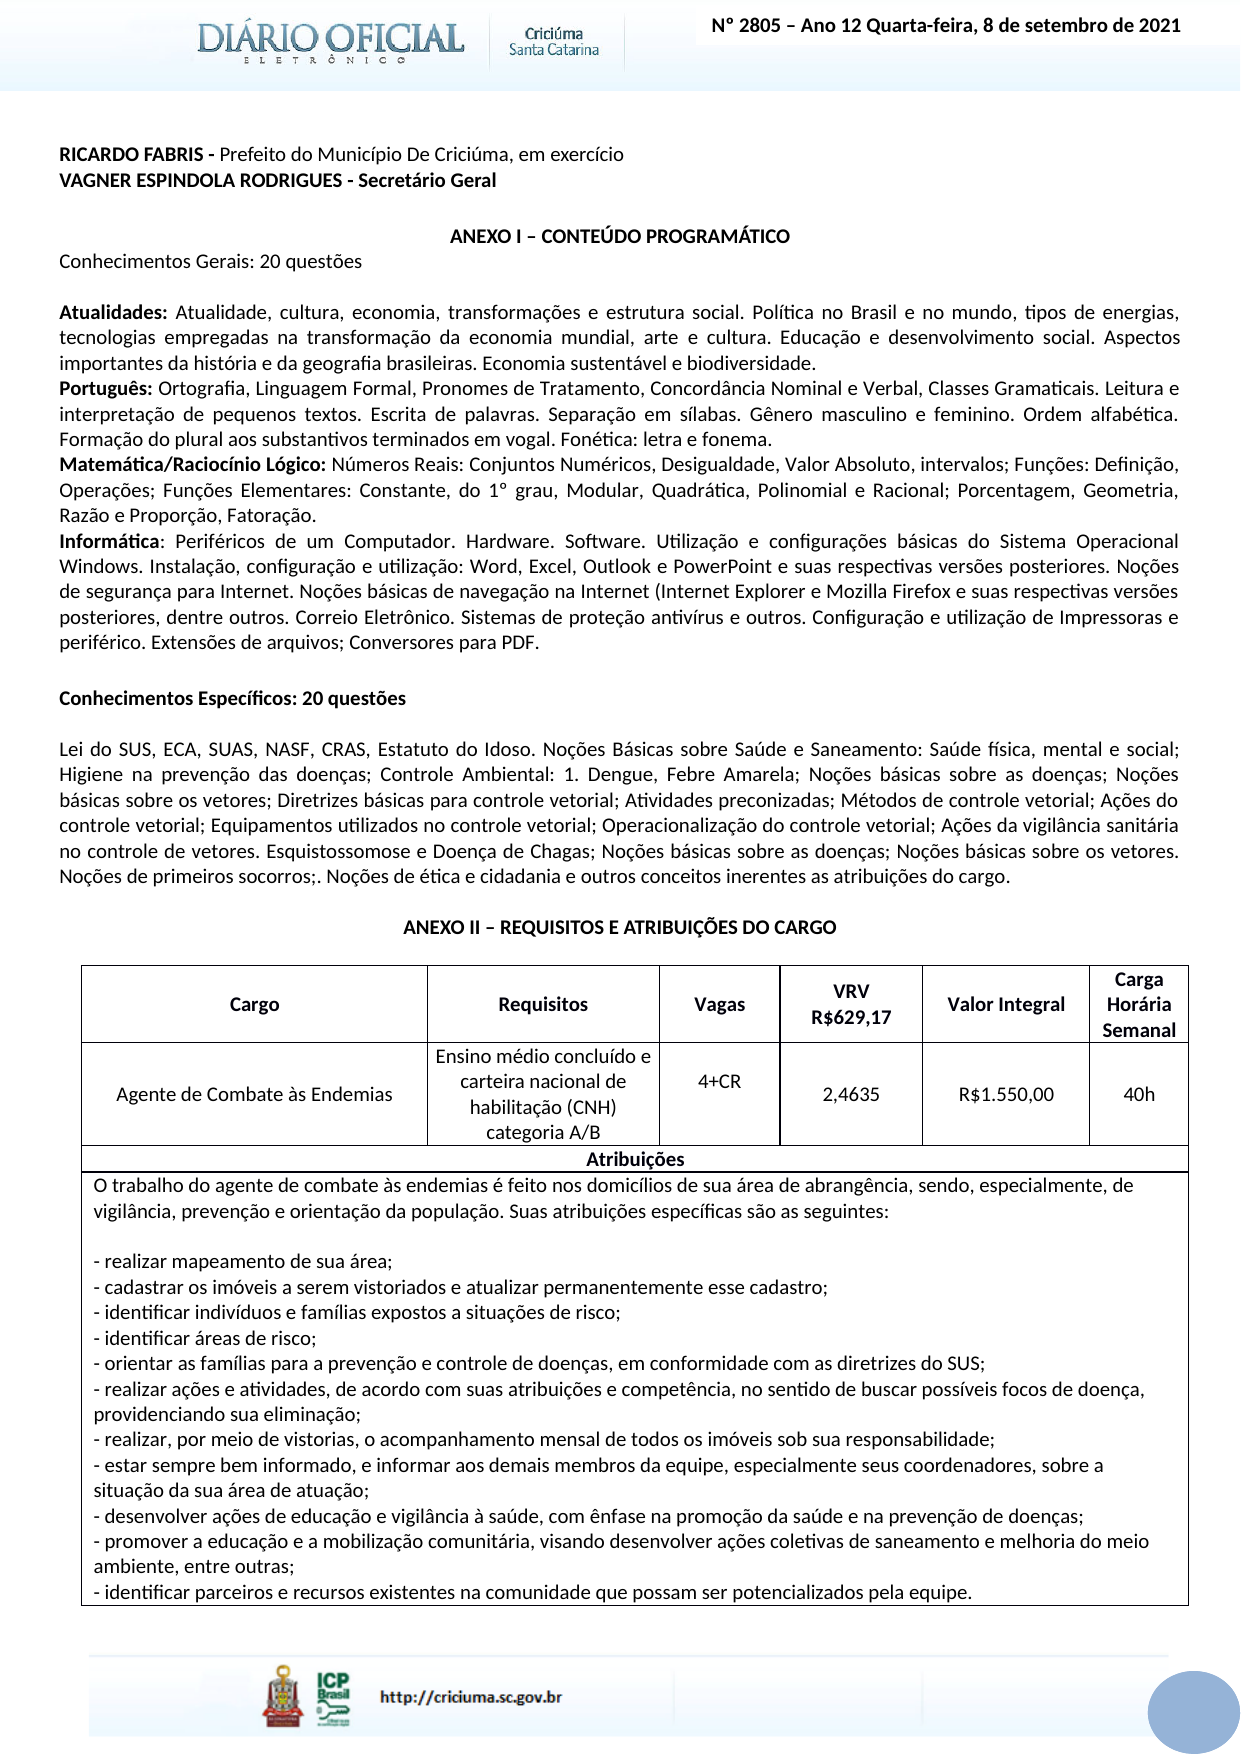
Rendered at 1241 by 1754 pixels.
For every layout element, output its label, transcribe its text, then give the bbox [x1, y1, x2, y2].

table_header Cargo [82, 966, 427, 1042]
text Conhecimentos Gerais: 20 questões [59, 248, 1181, 274]
table_cell 2,4635 [781, 1043, 922, 1145]
table_cell Agente de Combate às Endemias [82, 1043, 427, 1145]
table_cell O trabalho do agente de combate às endemias é feito nos domicílios de sua área de abrangência, sendo, especialmente, de vigilância, prevenção e orientação da população. Suas atribuições específicas são as seguintes: - realizar mapeamento de sua área; - cadastrar os imóveis a serem vistoriados e atualizar permanentemente esse cadastro; - identificar indivíduos e famílias expostos a situações de risco; - identificar áreas de risco; - orientar as famílias para a prevenção e controle de doenças, em conformidade com as diretrizes do SUS; - realizar ações e atividades, de acordo com suas atribuições e competência, no sentido de buscar possíveis focos de doença, providenciando sua eliminação; - realizar, por meio de vistorias, o acompanhamento mensal de todos os imóveis sob sua responsabilidade; - estar sempre bem informado, e informar aos demais membros da equipe, especialmente seus coordenadores, sobre a situação da sua área de atuação; - desenvolver ações de educação e vigilância à saúde, com ênfase na promoção da saúde e na prevenção de doenças; - promover a educação e a mobilização comunitária, visando desenvolver ações coletivas de saneamento e melhoria do meio ambiente, entre outras; - identificar parceiros e recursos existentes na comunidade que possam ser potencializados pela equipe. [82, 1173, 1188, 1604]
text Lei do SUS, ECA, SUAS, NASF, CRAS, Estatuto do Idoso. Noções Básicas sobre Saúde e Saneamento: Saúde física, mental e social; Higiene na prevenção das doenças; Controle Ambiental: 1. Dengue, Febre Amarela; Noções básicas sobre as doenças; Noções básicas sobre os vetores; Diretrizes básicas para controle vetorial; Atividades preconizadas; Métodos de controle vetorial; Ações do controle vetorial; Equipamentos utilizados no controle vetorial; Operacionalização do controle vetorial; Ações da vigilância sanitária no controle de vetores. Esquistossomose e Doença de Chagas; Noções básicas sobre as doenças; Noções básicas sobre os vetores. Noções de primeiros socorros;. Noções de ética e cidadania e outros conceitos inerentes as atribuições do cargo. [59, 736, 1181, 889]
text VAGNER ESPINDOLA RODRIGUES - Secretário Geral [59, 167, 1181, 192]
text Matemática/Raciocínio Lógico: Números Reais: Conjuntos Numéricos, Desigualdade, Valor Absoluto, intervalos; Funções: Definição, Operações; Funções Elementares: Constante, do 1º grau, Modular, Quadrática, Polinomial e Racional; Porcentagem, Geometria, Razão e Proporção, Fatoração. [59, 452, 1181, 528]
text ANEXO II – REQUISITOS E ATRIBUIÇÕES DO CARGO [59, 914, 1181, 939]
table_header VRV R$629,17 [781, 966, 922, 1042]
table_cell Atribuições [82, 1146, 1188, 1171]
text Português: Ortografia, Linguagem Formal, Pronomes de Tratamento, Concordância Nominal e Verbal, Classes Gramaticais. Leitura e interpretação de pequenos textos. Escrita de palavras. Separação em sílabas. Gênero masculino e feminino. Ordem alfabética. Formação do plural aos substantivos terminados em vogal. Fonética: letra e fonema. [59, 375, 1181, 452]
text ANEXO I – CONTEÚDO PROGRAMÁTICO [59, 223, 1181, 248]
table_cell R$1.550,00 [923, 1043, 1089, 1145]
text Atualidades: Atualidade, cultura, economia, transformações e estrutura social. Política no Brasil e no mundo, tipos de energias, tecnologias empregadas na transformação da economia mundial, arte e cultura. Educação e desenvolvimento social. Aspectos importantes da história e da geografia brasileiras. Economia sustentável e biodiversidade. [59, 299, 1181, 375]
text Conhecimentos Específicos: 20 questões [59, 685, 1181, 711]
table_header Vagas [660, 966, 779, 1042]
text RICARDO FABRIS - Prefeito do Município De Criciúma, em exercício [59, 141, 1181, 167]
table_header Requisitos [428, 966, 659, 1042]
table_cell 40h [1090, 1043, 1188, 1145]
table_cell 4+CR [660, 1043, 779, 1145]
table_header Valor Integral [923, 966, 1089, 1042]
table_header Carga Horária Semanal [1090, 966, 1188, 1042]
text Informática: Periféricos de um Computador. Hardware. Software. Utilização e configurações básicas do Sistema Operacional Windows. Instalação, configuração e utilização: Word, Excel, Outlook e PowerPoint e suas respectivas versões posteriores. Noções de segurança para Internet. Noções básicas de navegação na Internet (Internet Explorer e Mozilla Firefox e suas respectivas versões posteriores, dentre outros. Correio Eletrônico. Sistemas de proteção antivírus e outros. Configuração e utilização de Impressoras e periférico. Extensões de arquivos; Conversores para PDF. [59, 528, 1181, 655]
table_cell Ensino médio concluído e carteira nacional de habilitação (CNH) categoria A/B [428, 1043, 659, 1145]
